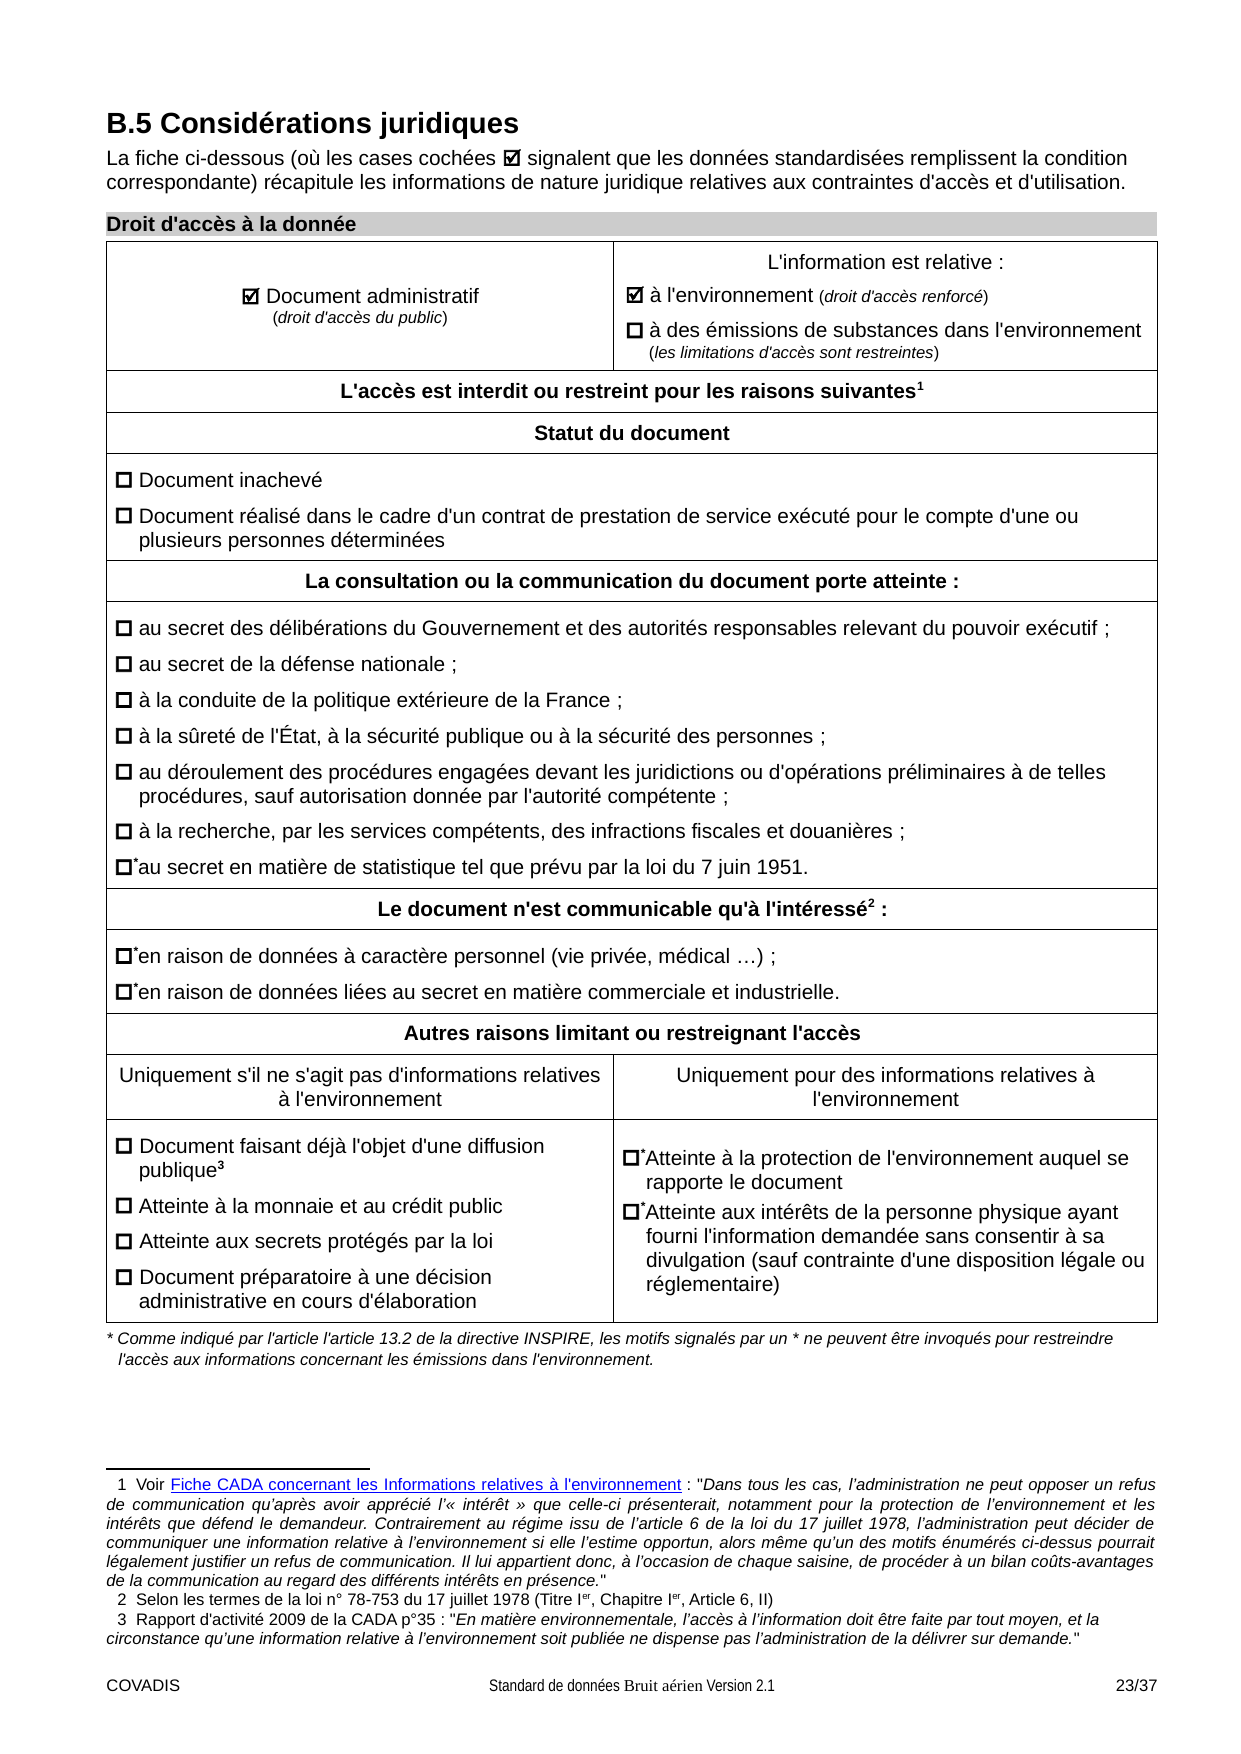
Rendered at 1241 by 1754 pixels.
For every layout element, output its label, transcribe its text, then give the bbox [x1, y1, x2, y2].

table_cell Le document n'est communicable qu'à l'intéressé : [107, 889, 1157, 929]
subtitle Considérations juridiques [106, 106, 1157, 140]
table_cell Autres raisons limitant ou restreignant l'accès [107, 1014, 1157, 1054]
list * Comme indiqué par l'article l'article 13.2 de la directive INSPIRE, les motifs signalés par un * ne peuvent être invoqués pour restreindre l'accès aux informations concernant les émissions dans l'environnement. [106, 1328, 1157, 1369]
table_cell  Document faisant déjà l'objet d'une diffusion publique  Atteinte à la monnaie et au crédit public  Atteinte aux secrets protégés par la loi  Document préparatoire à une décision administrative en cours d'élaboration [107, 1120, 613, 1322]
table_cell L'accès est interdit ou restreint pour les raisons suivantes [107, 371, 1157, 412]
text La fiche ci-dessous (où les cases cochées  signalent que les données standardisées remplissent la condition correspondante) récapitule les informations de nature juridique relatives aux contraintes d'accès et d'utilisation. [106, 146, 1157, 194]
table_cell *en raison de données à caractère personnel (vie privée, médical …) ; *en raison de données liées au secret en matière commerciale et industrielle. [107, 930, 1157, 1012]
table_cell  Document inachevé  Document réalisé dans le cadre d'un contrat de prestation de service exécuté pour le compte d'une ou plusieurs personnes déterminées [107, 454, 1157, 560]
table_cell  au secret des délibérations du Gouvernement et des autorités responsables relevant du pouvoir exécutif ;  au secret de la défense nationale ;  à la conduite de la politique extérieure de la France ;  à la sûreté de l'État, à la sécurité publique ou à la sécurité des personnes ;  au déroulement des procédures engagées devant les juridictions ou d'opérations préliminaires à de telles procédures, sauf autorisation donnée par l'autorité compétente ;  à la recherche, par les services compétents, des infractions fiscales et douanières ; *au secret en matière de statistique tel que prévu par la loi du 7 juin 1951. [107, 602, 1157, 888]
text Droit d'accès à la donnée [106, 212, 1157, 236]
table_cell Statut du document [107, 413, 1157, 453]
table_header L'information est relative :  à l'environnement (droit d'accès renforcé)  à des émissions de substances dans l'environnement (les limitations d'accès sont restreintes) [614, 242, 1157, 370]
table_header  Document administratif (droit d'accès du public) [107, 242, 613, 370]
table_cell Uniquement s'il ne s'agit pas d'informations relatives à l'environnement [107, 1055, 613, 1119]
table_cell *Atteinte à la protection de l'environnement auquel se rapporte le document *Atteinte aux intérêts de la personne physique ayant fourni l'information demandée sans consentir à sa divulgation (sauf contrainte d'une disposition légale ou réglementaire) [614, 1120, 1157, 1322]
table_cell Uniquement pour des informations relatives à l'environnement [614, 1055, 1157, 1119]
table_cell La consultation ou la communication du document porte atteinte : [107, 561, 1157, 601]
